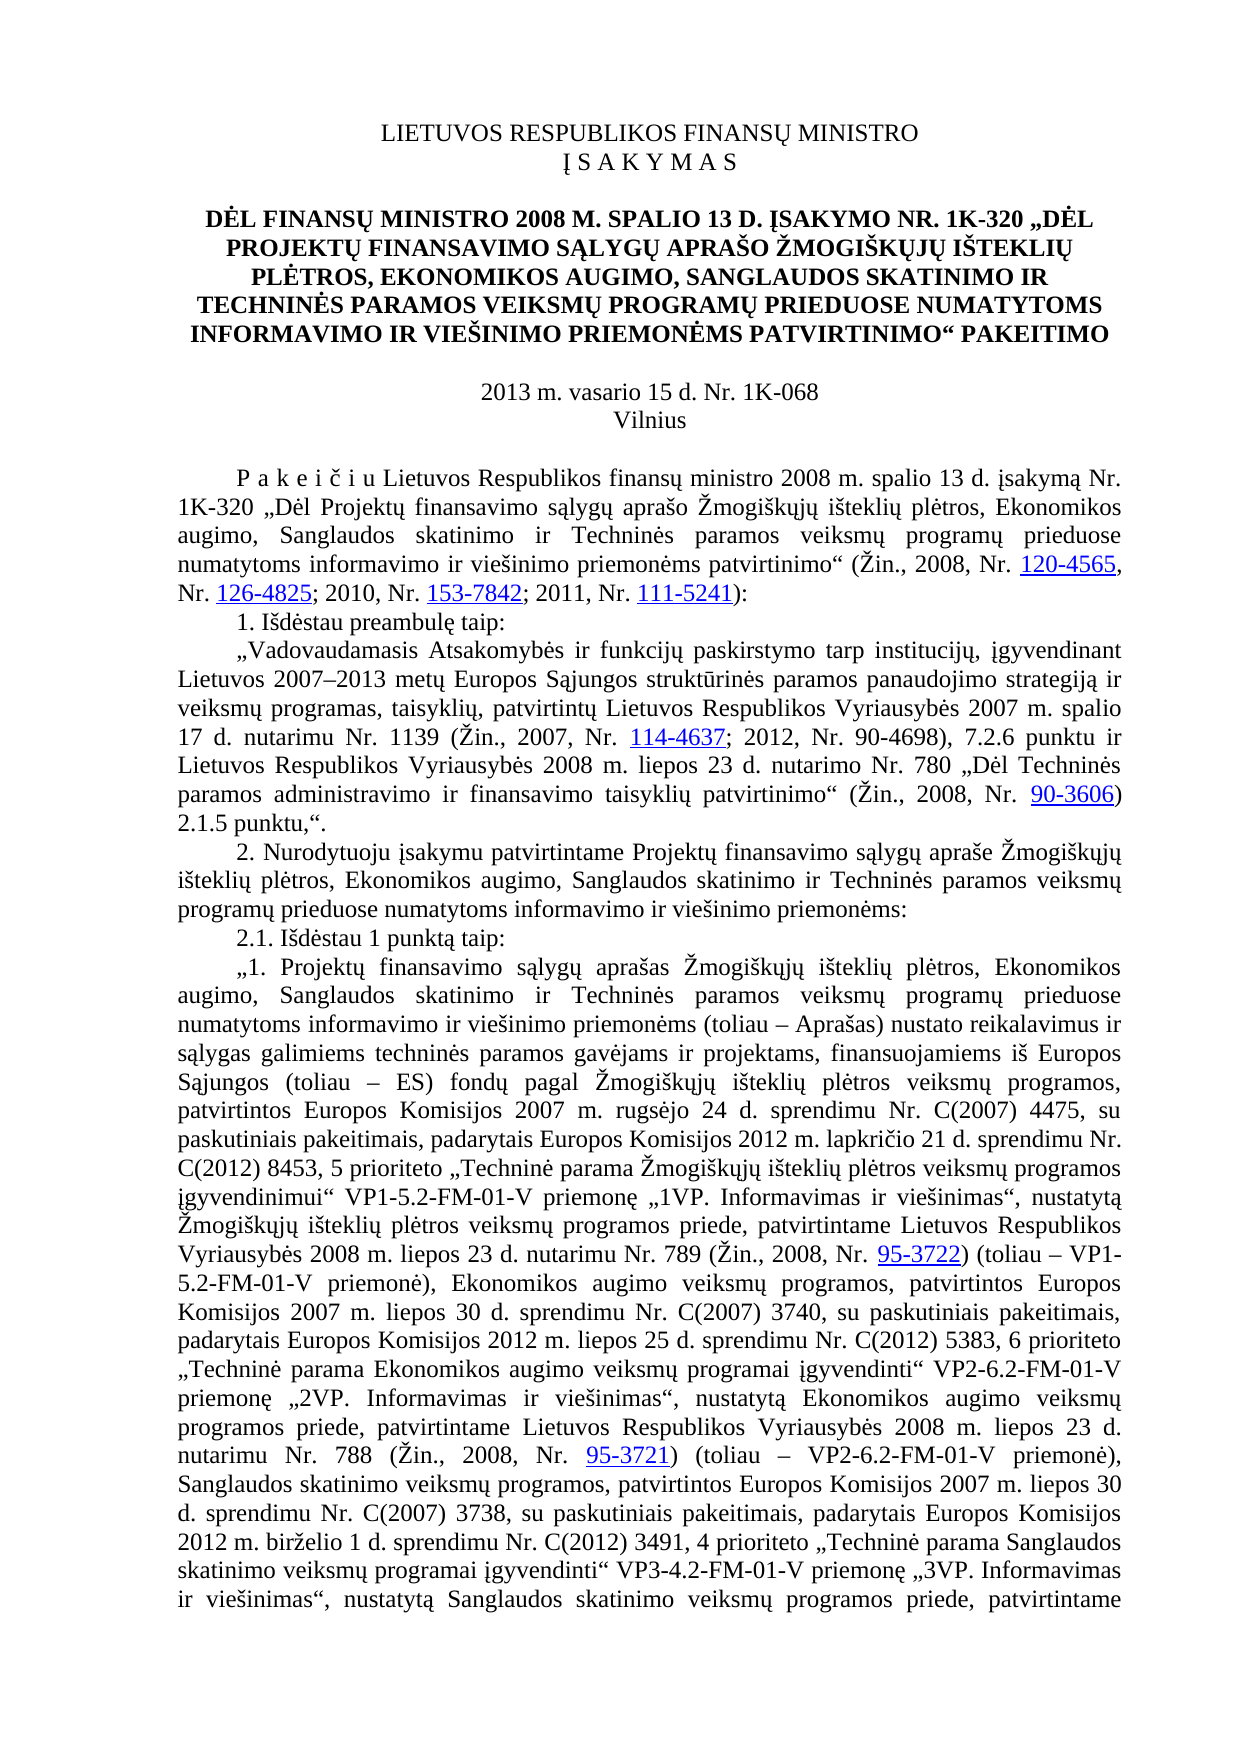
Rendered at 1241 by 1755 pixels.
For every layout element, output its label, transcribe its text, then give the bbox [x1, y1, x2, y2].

text 2013 m. vasario 15 d. Nr. 1K-068 [177, 377, 1122, 406]
text „1. Projektų finansavimo sąlygų aprašas Žmogiškųjų išteklių plėtros, Ekonomikos augimo, Sanglaudos skatinimo ir Techninės paramos veiksmų programų prieduose numatytoms informavimo ir viešinimo priemonėms (toliau – Aprašas) nustato reikalavimus ir sąlygas galimiems techninės paramos gavėjams ir projektams, finansuojamiems iš Europos Sąjungos (toliau – ES) fondų pagal Žmogiškųjų išteklių plėtros veiksmų programos, patvirtintos Europos Komisijos 2007 m. rugsėjo 24 d. sprendimu Nr. C(2007) 4475, su paskutiniais pakeitimais, padarytais Europos Komisijos 2012 m. lapkričio 21 d. sprendimu Nr. C(2012) 8453, 5 prioriteto „Techninė parama Žmogiškųjų išteklių plėtros veiksmų programos įgyvendinimui“ VP1-5.2-FM-01-V priemonę „1VP. Informavimas ir viešinimas“, nustatytą Žmogiškųjų išteklių plėtros veiksmų programos priede, patvirtintame Lietuvos Respublikos Vyriausybės 2008 m. liepos 23 d. nutarimu Nr. 789 (Žin., 2008, Nr. 95-3722) (toliau – VP1-5.2-FM-01-V priemonė), Ekonomikos augimo veiksmų programos, patvirtintos Europos Komisijos 2007 m. liepos 30 d. sprendimu Nr. C(2007) 3740, su paskutiniais pakeitimais, padarytais Europos Komisijos 2012 m. liepos 25 d. sprendimu Nr. C(2012) 5383, 6 prioriteto „Techninė parama Ekonomikos augimo veiksmų programai įgyvendinti“ VP2-6.2-FM-01-V priemonę „2VP. Informavimas ir viešinimas“, nustatytą Ekonomikos augimo veiksmų programos priede, patvirtintame Lietuvos Respublikos Vyriausybės 2008 m. liepos 23 d. nutarimu Nr. 788 (Žin., 2008, Nr. 95-3721) (toliau – VP2-6.2-FM-01-V priemonė), Sanglaudos skatinimo veiksmų programos, patvirtintos Europos Komisijos 2007 m. liepos 30 d. sprendimu Nr. C(2007) 3738, su paskutiniais pakeitimais, padarytais Europos Komisijos 2012 m. birželio 1 d. sprendimu Nr. C(2012) 3491, 4 prioriteto „Techninė parama Sanglaudos skatinimo veiksmų programai įgyvendinti“ VP3-4.2-FM-01-V priemonę „3VP. Informavimas ir viešinimas“, nustatytą Sanglaudos skatinimo veiksmų programos priede, patvirtintame [177, 952, 1122, 1613]
text 2. Nurodytuoju įsakymu patvirtintame Projektų finansavimo sąlygų apraše Žmogiškųjų išteklių plėtros, Ekonomikos augimo, Sanglaudos skatinimo ir Techninės paramos veiksmų programų prieduose numatytoms informavimo ir viešinimo priemonėms: [177, 837, 1122, 923]
text DĖL FINANSŲ MINISTRO 2008 m. SPALIO 13 d. ĮSAKYMO Nr. 1K-320 „DĖL PROJEKTŲ FINANSAVIMO SĄLYGŲ APRAŠO ŽMOGIŠKŲJŲ IŠTEKLIŲ PLĖTROS, EKONOMIKOS AUGIMO, SANGLAUDOS SKATINIMO IR TECHNINĖS PARAMOS VEIKSMŲ PROGRAMŲ PRIEDUOSE NUMATYTOMS INFORMAVIMO IR VIEŠINIMO PRIEMONĖMS PATVIRTINIMO“ PAKEITIMO [177, 204, 1122, 348]
text 1. Išdėstau preambulę taip: [177, 607, 1122, 636]
text P a k e i č i u Lietuvos Respublikos finansų ministro 2008 m. spalio 13 d. įsakymą Nr. 1K-320 „Dėl projektų finansavimo sąlygų aprašo Žmogiškųjų išteklių plėtros, Ekonomikos augimo, Sanglaudos skatinimo ir Techninės paramos veiksmų programų prieduose numatytoms informavimo ir viešinimo priemonėms patvirtinimo“ (Žin., 2008, Nr. 120-4565, Nr. 126-4825; 2010, Nr. 153-7842; 2011, Nr. 111-5241): [177, 463, 1122, 607]
text Vilnius [177, 406, 1122, 434]
text Į S A K Y M A S [177, 147, 1122, 176]
text LIETUVOS RESPUBLIKOS FINANSŲ MINISTRO [177, 118, 1122, 147]
text „Vadovaudamasis Atsakomybės ir funkcijų paskirstymo tarp institucijų, įgyvendinant Lietuvos 2007–2013 metų Europos Sąjungos struktūrinės paramos panaudojimo strategiją ir veiksmų programas, taisyklių, patvirtintų Lietuvos Respublikos Vyriausybės 2007 m. spalio 17 d. nutarimu Nr. 1139 (Žin., 2007, Nr. 114-4637; 2012, Nr. 90-4698), 7.2.6 punktu ir Lietuvos Respublikos Vyriausybės 2008 m. liepos 23 d. nutarimo Nr. 780 „Dėl Techninės paramos administravimo ir finansavimo taisyklių patvirtinimo“ (Žin., 2008, Nr. 90-3606) 2.1.5 punktu,“. [177, 636, 1122, 837]
text 2.1. Išdėstau 1 punktą taip: [177, 923, 1122, 952]
